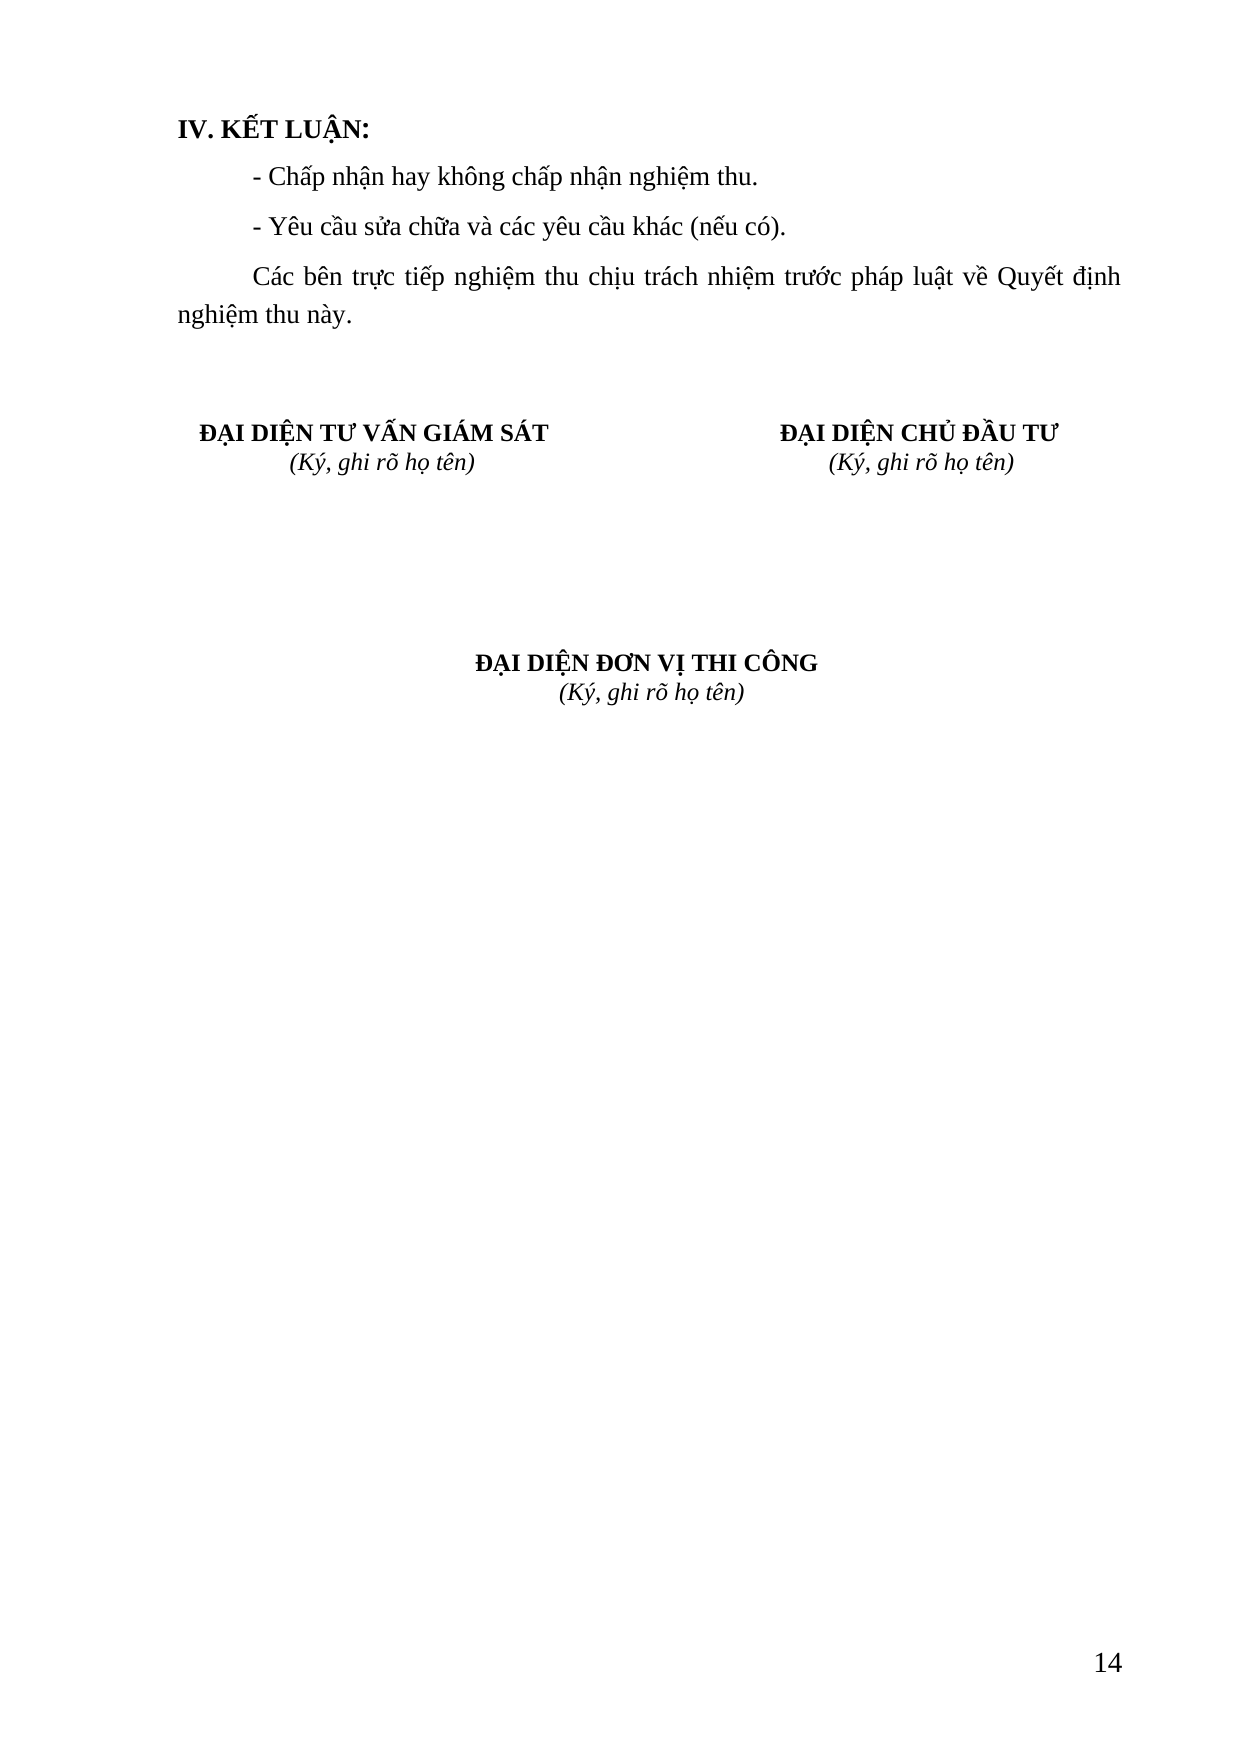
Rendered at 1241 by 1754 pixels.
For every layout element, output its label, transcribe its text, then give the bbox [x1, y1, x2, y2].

text Các bên trực tiếp nghiệm thu chịu trách nhiệm trước pháp luật về Quyết định nghiệm thu này. [177, 256, 1122, 331]
text - Yêu cầu sửa chữa và các yêu cầu khác (nếu có). [177, 206, 1122, 243]
text IV. KẾT LUẬN: [177, 118, 1122, 143]
table_cell ĐẠI DIỆN ĐƠN VỊ THI CÔNG (Ký, ghi rõ họ tên) [110, 648, 1189, 792]
table_header ĐẠI DIỆN CHỦ ĐẦU TƯ (Ký, ghi rõ họ tên) [650, 418, 1189, 648]
text - Chấp nhận hay không chấp nhận nghiệm thu. [177, 156, 1122, 193]
table_header ĐẠI DIỆN TƯ VẤN GIÁM SÁT (Ký, ghi rõ họ tên) [110, 418, 649, 648]
